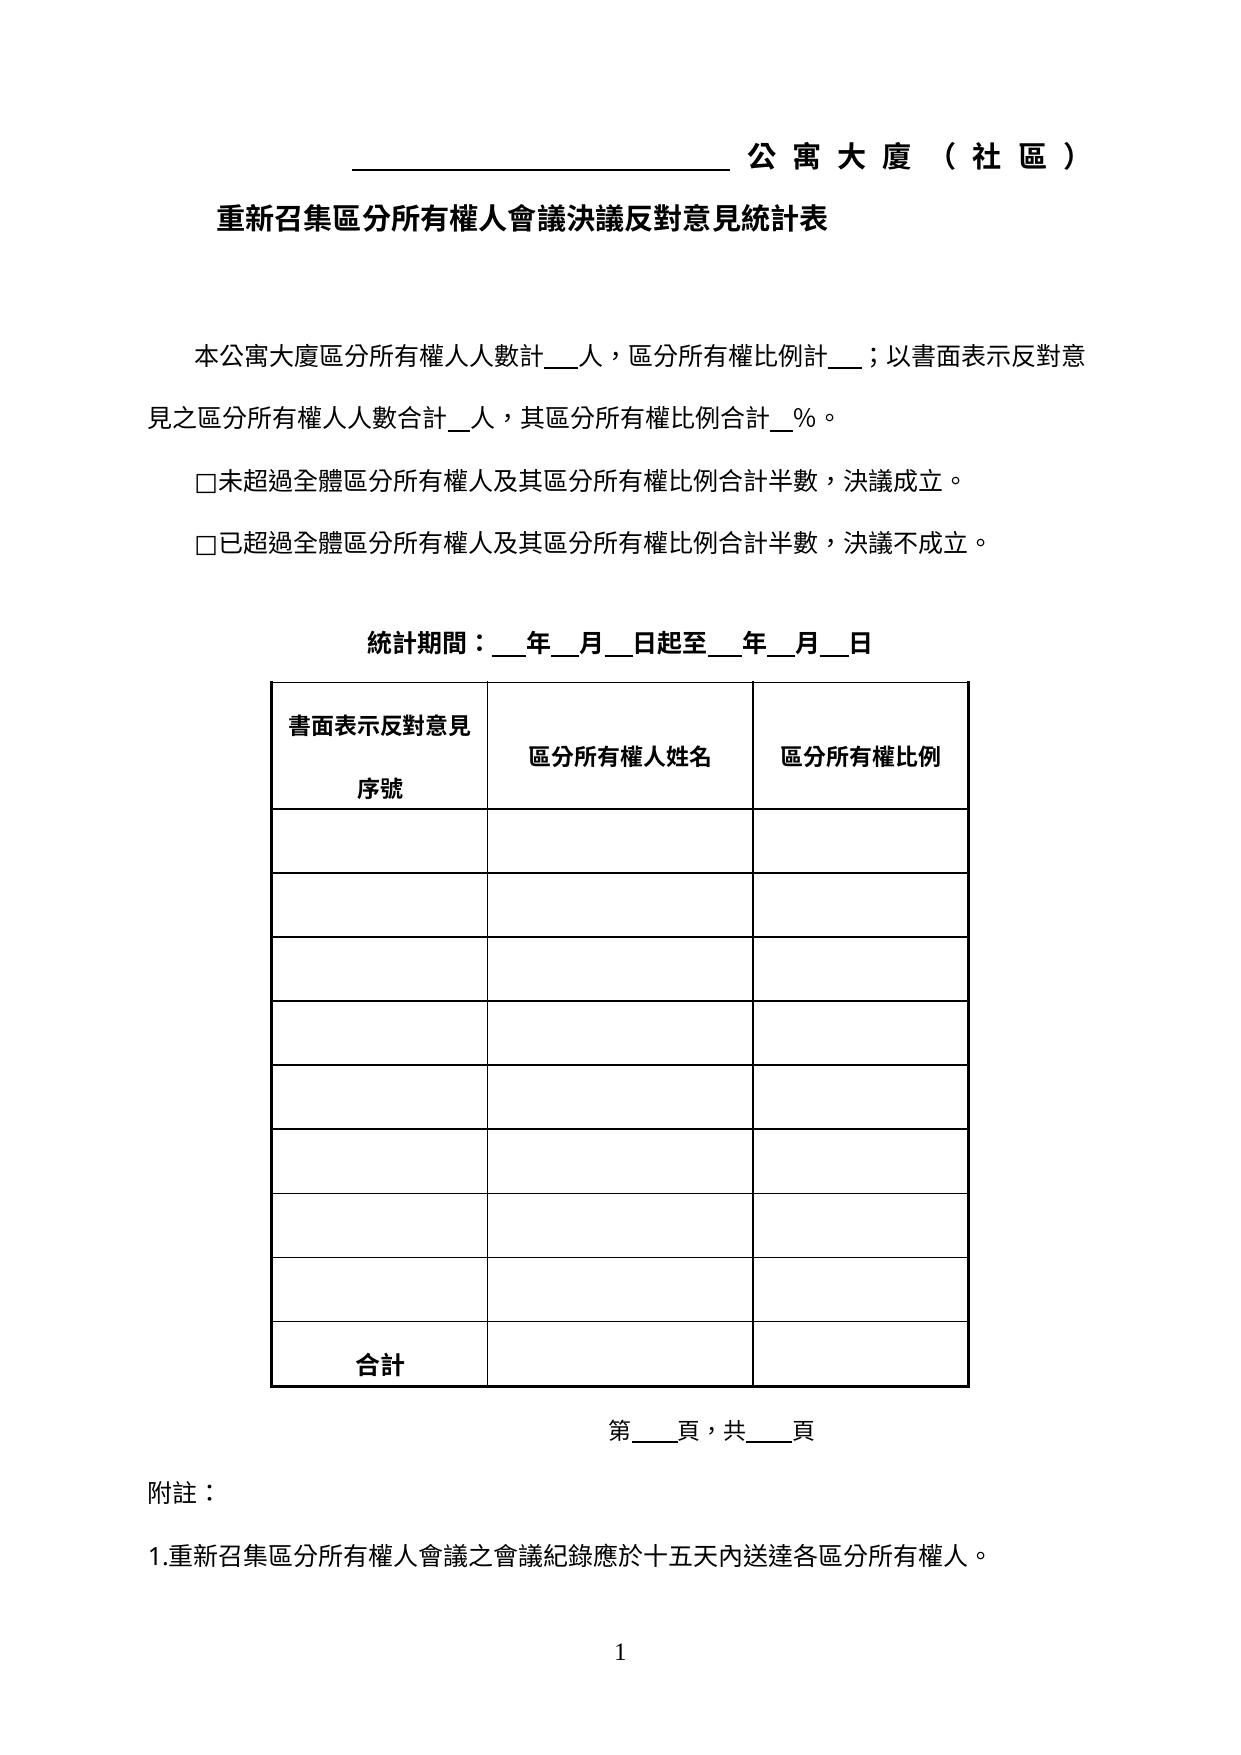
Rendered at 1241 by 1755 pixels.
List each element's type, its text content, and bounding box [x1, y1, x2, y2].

text 1.重新召集區分所有權人會議之會議紀錄應於十五天內送達各區分所有權人。 [148, 1513, 1093, 1575]
table_cell [273, 1130, 487, 1192]
table_cell [488, 1322, 752, 1384]
table_cell [273, 938, 487, 1000]
table_cell [273, 810, 487, 872]
text 附註： [148, 1450, 1093, 1513]
table_cell [273, 1002, 487, 1064]
text 統計期間： 年 月 日起至 年 月 日 [148, 600, 1093, 663]
table_cell [754, 1002, 967, 1064]
table_cell [488, 1130, 752, 1192]
table_header 區分所有權人姓名 [488, 683, 752, 808]
table_cell [273, 1194, 487, 1256]
table_cell 合計 [273, 1322, 487, 1384]
table_cell [754, 810, 967, 872]
text □已超過全體區分所有權人及其區分所有權比例合計半數，決議不成立。 [148, 500, 1093, 563]
table_cell [273, 874, 487, 936]
text □未超過全體區分所有權人及其區分所有權比例合計半數，決議成立。 [148, 438, 1093, 500]
table_cell [273, 1258, 487, 1321]
table_cell [488, 1258, 752, 1321]
table_cell [754, 938, 967, 1000]
text 第 頁，共 頁 [148, 1388, 1001, 1450]
table_cell [754, 874, 967, 936]
text 本公寓大廈區分所有權人人數計 人，區分所有權比例計 ；以書面表示反對意見之區分所有權人人數合計 人，其區分所有權比例合計 ％。 [148, 313, 1093, 438]
table_cell [754, 1066, 967, 1128]
text 公寓大廈（社區） 重新召集區分所有權人會議決議反對意見統計表 [148, 113, 1093, 238]
table_cell [754, 1130, 967, 1192]
table_header 區分所有權比例 [754, 683, 967, 808]
table_cell [488, 874, 752, 936]
table_cell [488, 1066, 752, 1128]
table_cell [754, 1194, 967, 1256]
table_cell [488, 1002, 752, 1064]
table_cell [754, 1322, 967, 1384]
table_cell [488, 938, 752, 1000]
table_cell [488, 810, 752, 872]
table_header 書面表示反對意見 序號 [273, 683, 487, 808]
table_cell [273, 1066, 487, 1128]
table_cell [488, 1194, 752, 1256]
table_cell [754, 1258, 967, 1321]
